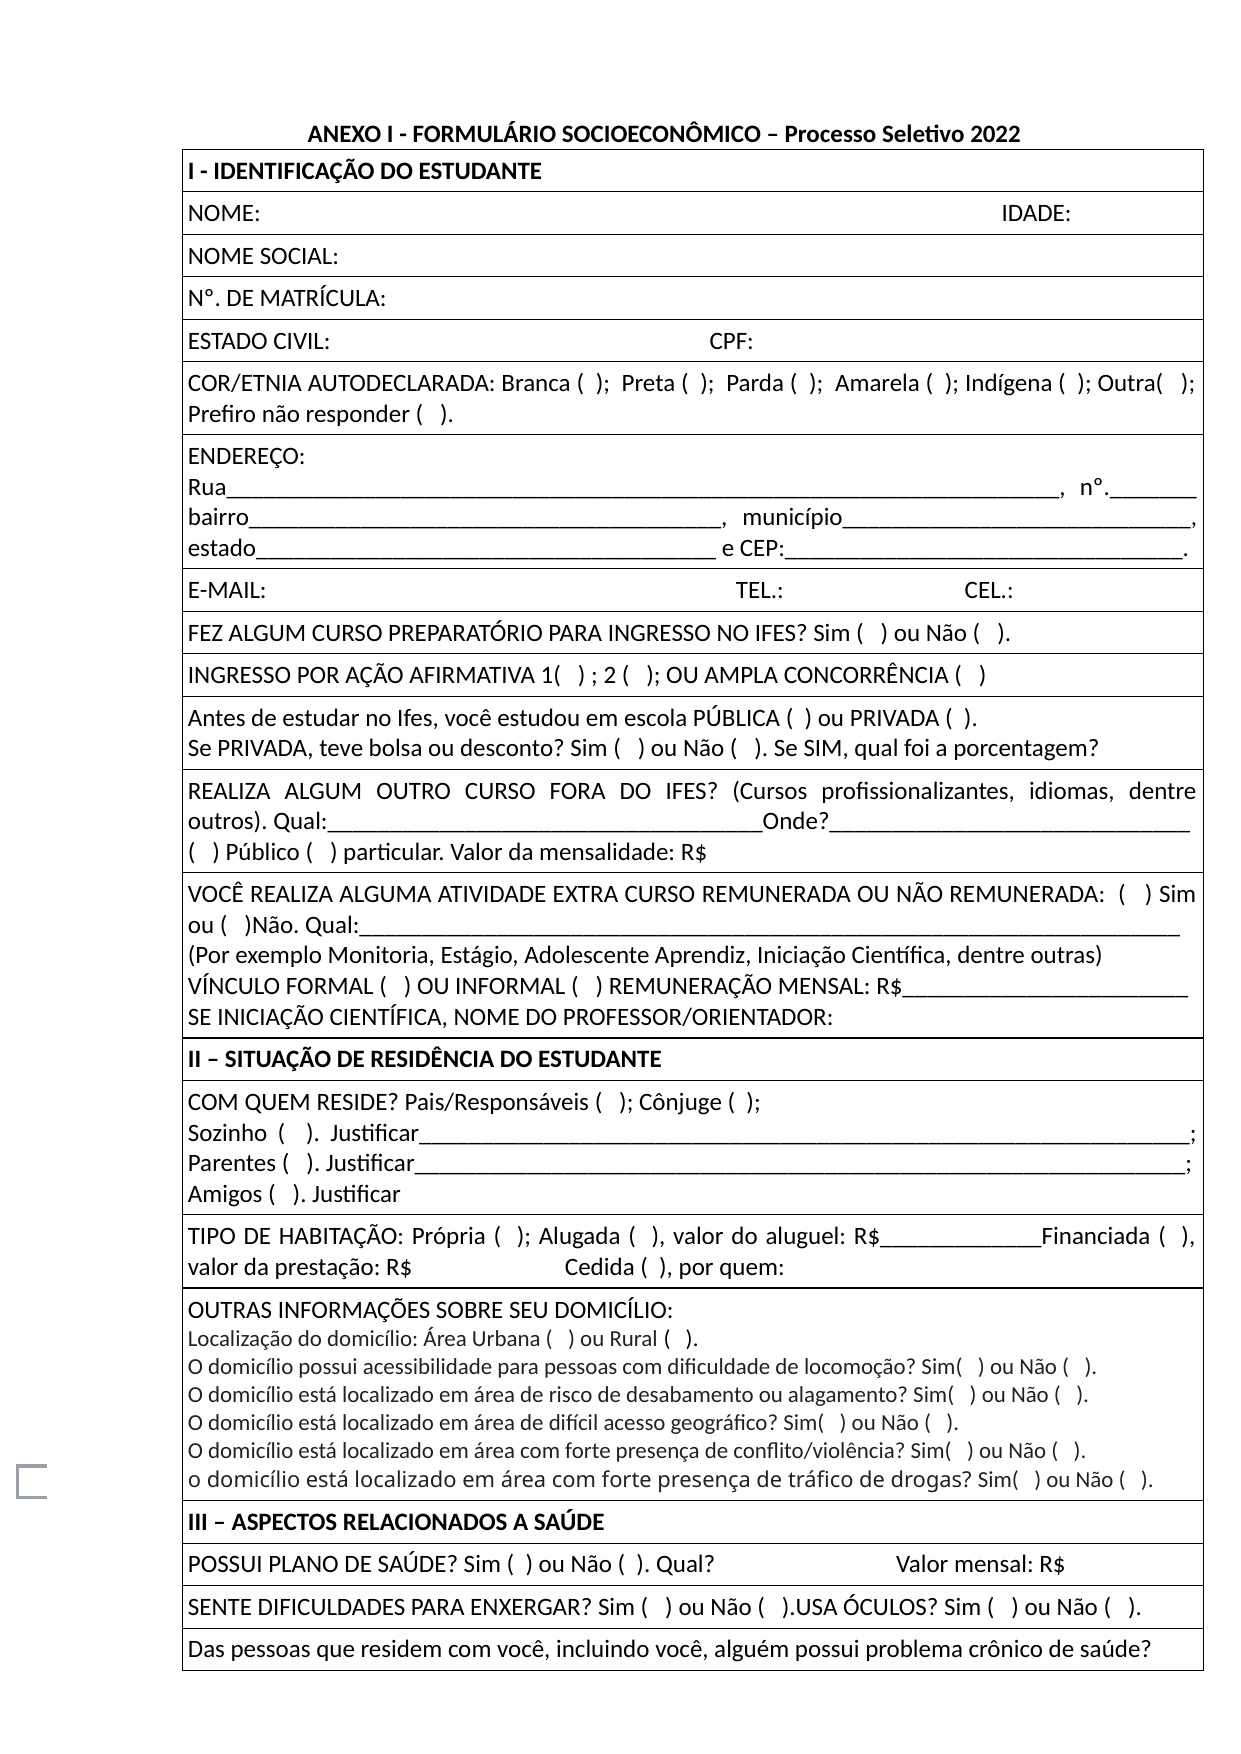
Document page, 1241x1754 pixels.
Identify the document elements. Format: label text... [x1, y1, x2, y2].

table_cell TIPO DE HABITAÇÃO: Própria ( ); Alugada ( ), valor do aluguel: R$_____________Financiada ( ), valor da prestação: R$ Cedida ( ), por quem: [183, 1215, 1203, 1287]
table_cell ENDEREÇO: Rua___________________________________________________________________, nº._______ bairro______________________________________, município____________________________, estado_____________________________________ e CEP:________________________________. [183, 435, 1203, 568]
table_cell Antes de estudar no Ifes, você estudou em escola PÚBLICA ( ) ou PRIVADA ( ). Se PRIVADA, teve bolsa ou desconto? Sim ( ) ou Não ( ). Se SIM, qual foi a porcentagem? [183, 697, 1203, 769]
table_cell POSSUI PLANO DE SAÚDE? Sim ( ) ou Não ( ). Qual? Valor mensal: R$ [183, 1544, 1203, 1585]
table_cell VOCÊ REALIZA ALGUMA ATIVIDADE EXTRA CURSO REMUNERADA OU NÃO REMUNERADA: ( ) Sim ou ( )Não. Qual:__________________________________________________________________ (Por exemplo Monitoria, Estágio, Adolescente Aprendiz, Iniciação Científica, dentre outras) VÍNCULO FORMAL ( ) OU INFORMAL ( ) REMUNERAÇÃO MENSAL: R$_______________________ SE INICIAÇÃO CIENTÍFICA, NOME DO PROFESSOR/ORIENTADOR: [183, 873, 1203, 1037]
table_cell COR/ETNIA AUTODECLARADA: Branca ( ); Preta ( ); Parda ( ); Amarela ( ); Indígena ( ); Outra( ); Prefiro não responder ( ). [183, 362, 1203, 434]
table_header I - IDENTIFICAÇÃO DO ESTUDANTE [183, 150, 1203, 191]
table_cell COM QUEM RESIDE? Pais/Responsáveis ( ); Cônjuge ( ); Sozinho ( ). Justificar______________________________________________________________; Parentes ( ). Justificar______________________________________________________________; Amigos ( ). Justificar [183, 1081, 1203, 1214]
text ANEXO I - FORMULÁRIO SOCIOECONÔMICO – Processo Seletivo 2022 [177, 118, 1152, 149]
table_cell Das pessoas que residem com você, incluindo você, alguém possui problema crônico de saúde? [183, 1629, 1203, 1670]
table_cell E-MAIL: TEL.: CEL.: [183, 569, 1203, 611]
table_header OUTRAS INFORMAÇÕES SOBRE SEU DOMICÍLIO: Localização do domicílio: Área Urbana ( ) ou Rural ( ). O domicílio possui acessibilidade para pessoas com dificuldade de locomoção? Sim( ) ou Não ( ). O domicílio está localizado em área de risco de desabamento ou alagamento? Sim( ) ou Não ( ). O domicílio está localizado em área de difícil acesso geográfico? Sim( ) ou Não ( ). O domicílio está localizado em área com forte presença de conflito/violência? Sim( ) ou Não ( ). o domicílio está localizado em área com forte presença de tráfico de drogas? Sim( ) ou Não ( ). [183, 1289, 1203, 1500]
table_cell SENTE DIFICULDADES PARA ENXERGAR? Sim ( ) ou Não ( ).USA ÓCULOS? Sim ( ) ou Não ( ). [183, 1586, 1203, 1627]
table_cell REALIZA ALGUM OUTRO CURSO FORA DO IFES? (Cursos profissionalizantes, idiomas, dentre outros). Qual:___________________________________Onde?_____________________________ ( ) Público ( ) particular. Valor da mensalidade: R$ [183, 770, 1203, 872]
table_cell INGRESSO POR AÇÃO AFIRMATIVA 1( ) ; 2 ( ); OU AMPLA CONCORRÊNCIA ( ) [183, 654, 1203, 696]
table_cell NOME SOCIAL: [183, 235, 1203, 276]
table_cell III – ASPECTOS RELACIONADOS A SAÚDE [183, 1501, 1203, 1542]
table_cell FEZ ALGUM CURSO PREPARATÓRIO PARA INGRESSO NO IFES? Sim ( ) ou Não ( ). [183, 612, 1203, 653]
table_cell ESTADO CIVIL: CPF: [183, 320, 1203, 361]
table_cell NOME: IDADE: [183, 192, 1203, 234]
table_header II – SITUAÇÃO DE RESIDÊNCIA DO ESTUDANTE [183, 1039, 1203, 1080]
table_cell Nº. DE MATRÍCULA: [183, 277, 1203, 319]
